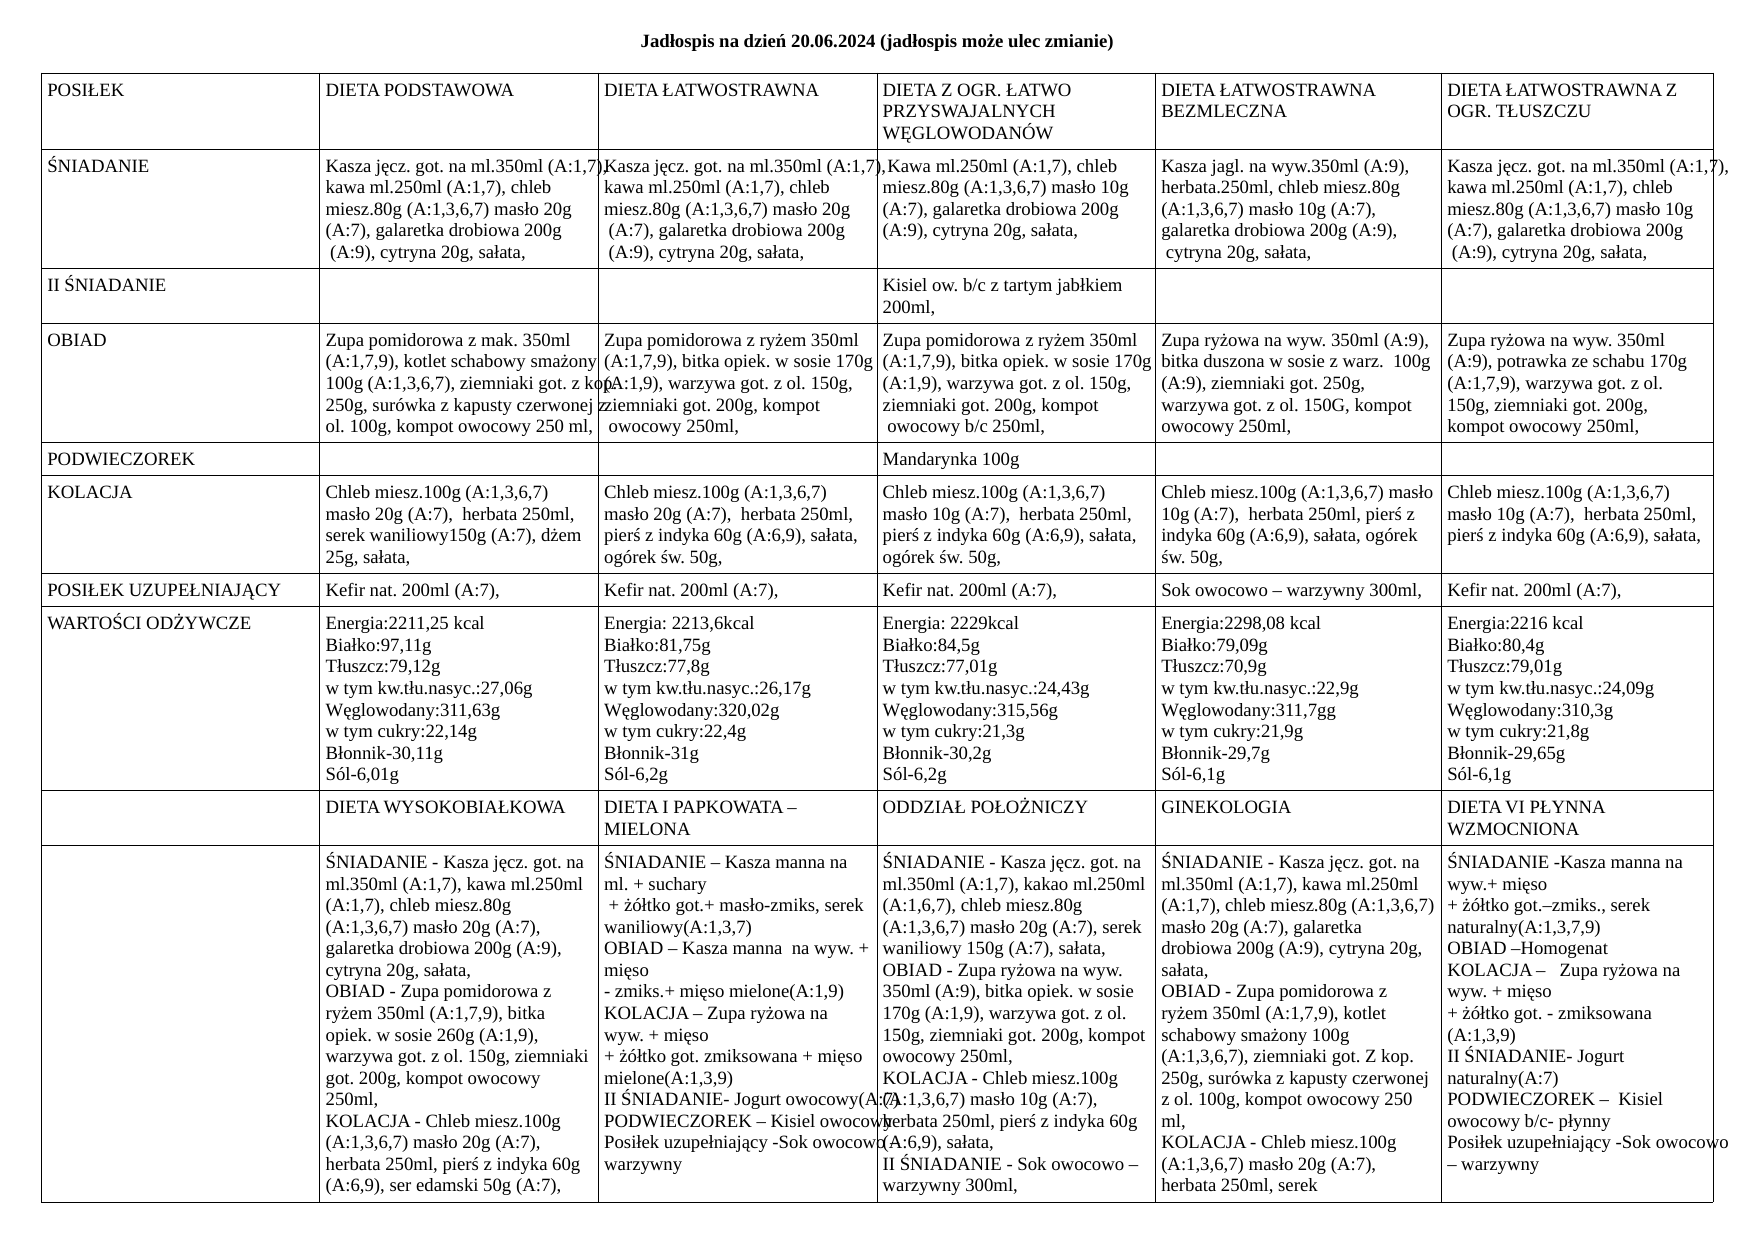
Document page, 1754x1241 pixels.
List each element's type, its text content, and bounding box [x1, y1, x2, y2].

table_cell [1156, 269, 1441, 323]
table_header DIETA ŁATWOSTRAWNA [599, 74, 877, 149]
table_cell Chleb miesz.100g (A:1,3,6,7) masło 10g (A:7), herbata 250ml, pierś z indyka 60g (A:6,9), sałata, [1442, 476, 1713, 573]
table_cell [1156, 443, 1441, 475]
table_cell Energia:2216 kcal Białko:80,4g Tłuszcz:79,01g w tym kw.tłu.nasyc.:24,09g Węglowodany:310,3g w tym cukry:21,8g Błonnik-29,65g Sól-6,1g [1442, 607, 1713, 790]
table_cell Zupa ryżowa na wyw. 350ml (A:9), potrawka ze schabu 170g (A:1,7,9), warzywa got. z ol. 150g, ziemniaki got. 200g, kompot owocowy 250ml, [1442, 324, 1713, 442]
table_cell ODDZIAŁ POŁOŻNICZY [878, 791, 1155, 845]
table_cell Kisiel ow. b/c z tartym jabłkiem 200ml, [878, 269, 1155, 323]
table_cell ŚNIADANIE - Kasza jęcz. got. na ml.350ml (A:1,7), kakao ml.250ml (A:1,6,7), chleb miesz.80g (A:1,3,6,7) masło 20g (A:7), serek waniliowy 150g (A:7), sałata, OBIAD - Zupa ryżowa na wyw. 350ml (A:9), bitka opiek. w sosie 170g (A:1,9), warzywa got. z ol. 150g, ziemniaki got. 200g, kompot owocowy 250ml, KOLACJA - Chleb miesz.100g (A:1,3,6,7) masło 10g (A:7), herbata 250ml, pierś z indyka 60g (A:6,9), sałata, II ŚNIADANIE - Sok owocowo – warzywny 300ml, POSIŁEK UZUPEŁNIAJĄCY - Kefir nat. 200ml (A:7), [878, 846, 1155, 1202]
table_cell Kawa ml.250ml (A:1,7), chleb miesz.80g (A:1,3,6,7) masło 10g (A:7), galaretka drobiowa 200g (A:9), cytryna 20g, sałata, [878, 150, 1155, 268]
table_cell DIETA VI PŁYNNA WZMOCNIONA [1442, 791, 1713, 845]
table_cell Energia:2298,08 kcal Białko:79,09g Tłuszcz:70,9g w tym kw.tłu.nasyc.:22,9g Węglowodany:311,7gg w tym cukry:21,9g Błonnik-29,7g Sól-6,1g [1156, 607, 1441, 790]
table_cell Zupa pomidorowa z ryżem 350ml (A:1,7,9), bitka opiek. w sosie 170g (A:1,9), warzywa got. z ol. 150g, ziemniaki got. 200g, kompot owocowy b/c 250ml, [878, 324, 1155, 442]
table_cell Zupa pomidorowa z ryżem 350ml (A:1,7,9), bitka opiek. w sosie 170g (A:1,9), warzywa got. z ol. 150g, ziemniaki got. 200g, kompot owocowy 250ml, [599, 324, 877, 442]
table_cell PODWIECZOREK [42, 443, 319, 475]
table_cell ŚNIADANIE – Kasza manna na ml. + suchary + żółtko got.+ masło-zmiks, serek waniliowy(A:1,3,7) OBIAD – Kasza manna na wyw. + mięso - zmiks.+ mięso mielone(A:1,9) KOLACJA – Zupa ryżowa na wyw. + mięso + żółtko got. zmiksowana + mięso mielone(A:1,3,9) II ŚNIADANIE- Jogurt owocowy(A:7) PODWIECZOREK – Kisiel owocowy Posiłek uzupełniający -Sok owocowo – warzywny [599, 846, 877, 1202]
table_cell POSIŁEK UZUPEŁNIAJĄCY [42, 574, 319, 606]
table_cell GINEKOLOGIA [1156, 791, 1441, 845]
table_cell ŚNIADANIE [42, 150, 319, 268]
table_cell [42, 791, 319, 845]
table_cell Chleb miesz.100g (A:1,3,6,7) masło 20g (A:7), herbata 250ml, serek waniliowy150g (A:7), dżem 25g, sałata, [320, 476, 598, 573]
table_cell Sok owocowo – warzywny 300ml, [1156, 574, 1441, 606]
table_cell Zupa ryżowa na wyw. 350ml (A:9), bitka duszona w sosie z warz. 100g (A:9), ziemniaki got. 250g, warzywa got. z ol. 150G, kompot owocowy 250ml, [1156, 324, 1441, 442]
table_cell Kasza jęcz. got. na ml.350ml (A:1,7), kawa ml.250ml (A:1,7), chleb miesz.80g (A:1,3,6,7) masło 10g (A:7), galaretka drobiowa 200g (A:9), cytryna 20g, sałata, [1442, 150, 1713, 268]
table_cell Kefir nat. 200ml (A:7), [599, 574, 877, 606]
table_cell Mandarynka 100g [878, 443, 1155, 475]
text Jadłospis na dzień 20.06.2024 (jadłospis może ulec zmianie) [41, 29, 1713, 51]
table_cell [320, 269, 598, 323]
table_cell ŚNIADANIE - Kasza jęcz. got. na ml.350ml (A:1,7), kawa ml.250ml (A:1,7), chleb miesz.80g (A:1,3,6,7) masło 20g (A:7), galaretka drobiowa 200g (A:9), cytryna 20g, sałata, OBIAD - Zupa pomidorowa z ryżem 350ml (A:1,7,9), bitka opiek. w sosie 260g (A:1,9), warzywa got. z ol. 150g, ziemniaki got. 200g, kompot owocowy 250ml, KOLACJA - Chleb miesz.100g (A:1,3,6,7) masło 20g (A:7), herbata 250ml, pierś z indyka 60g (A:6,9), ser edamski 50g (A:7), [320, 846, 598, 1202]
table_cell II ŚNIADANIE [42, 269, 319, 323]
table_header DIETA Z OGR. ŁATWO PRZYSWAJALNYCH WĘGLOWODANÓW [878, 74, 1155, 149]
table_cell Energia: 2229kcal Białko:84,5g Tłuszcz:77,01g w tym kw.tłu.nasyc.:24,43g Węglowodany:315,56g w tym cukry:21,3g Błonnik-30,2g Sól-6,2g [878, 607, 1155, 790]
table_cell ŚNIADANIE -Kasza manna na wyw.+ mięso + żółtko got.–zmiks., serek naturalny(A:1,3,7,9) OBIAD –Homogenat KOLACJA – Zupa ryżowa na wyw. + mięso + żółtko got. - zmiksowana (A:1,3,9) II ŚNIADANIE- Jogurt naturalny(A:7) PODWIECZOREK – Kisiel owocowy b/c- płynny Posiłek uzupełniający -Sok owocowo – warzywny [1442, 846, 1713, 1202]
table_cell Kasza jęcz. got. na ml.350ml (A:1,7), kawa ml.250ml (A:1,7), chleb miesz.80g (A:1,3,6,7) masło 20g (A:7), galaretka drobiowa 200g (A:9), cytryna 20g, sałata, [599, 150, 877, 268]
table_cell DIETA I PAPKOWATA – MIELONA [599, 791, 877, 845]
table_cell KOLACJA [42, 476, 319, 573]
table_header POSIŁEK [42, 74, 319, 149]
table_header DIETA ŁATWOSTRAWNA Z OGR. TŁUSZCZU [1442, 74, 1713, 149]
table_cell Energia:2211,25 kcal Białko:97,11g Tłuszcz:79,12g w tym kw.tłu.nasyc.:27,06g Węglowodany:311,63g w tym cukry:22,14g Błonnik-30,11g Sól-6,01g [320, 607, 598, 790]
table_cell [599, 443, 877, 475]
table_cell [1442, 269, 1713, 323]
table_cell WARTOŚCI ODŻYWCZE [42, 607, 319, 790]
table_cell [320, 443, 598, 475]
table_cell OBIAD [42, 324, 319, 442]
table_cell Energia: 2213,6kcal Białko:81,75g Tłuszcz:77,8g w tym kw.tłu.nasyc.:26,17g Węglowodany:320,02g w tym cukry:22,4g Błonnik-31g Sól-6,2g [599, 607, 877, 790]
table_cell Zupa pomidorowa z mak. 350ml (A:1,7,9), kotlet schabowy smażony 100g (A:1,3,6,7), ziemniaki got. z kop. 250g, surówka z kapusty czerwonej z ol. 100g, kompot owocowy 250 ml, [320, 324, 598, 442]
table_cell Kasza jęcz. got. na ml.350ml (A:1,7), kawa ml.250ml (A:1,7), chleb miesz.80g (A:1,3,6,7) masło 20g (A:7), galaretka drobiowa 200g (A:9), cytryna 20g, sałata, [320, 150, 598, 268]
table_cell Chleb miesz.100g (A:1,3,6,7) masło 10g (A:7), herbata 250ml, pierś z indyka 60g (A:6,9), sałata, ogórek św. 50g, [1156, 476, 1441, 573]
table_cell Chleb miesz.100g (A:1,3,6,7) masło 10g (A:7), herbata 250ml, pierś z indyka 60g (A:6,9), sałata, ogórek św. 50g, [878, 476, 1155, 573]
table_cell Kefir nat. 200ml (A:7), [878, 574, 1155, 606]
table_cell Chleb miesz.100g (A:1,3,6,7) masło 20g (A:7), herbata 250ml, pierś z indyka 60g (A:6,9), sałata, ogórek św. 50g, [599, 476, 877, 573]
table_cell Kefir nat. 200ml (A:7), [1442, 574, 1713, 606]
table_cell [1442, 443, 1713, 475]
table_cell [42, 846, 319, 1202]
table_cell [599, 269, 877, 323]
table_header DIETA PODSTAWOWA [320, 74, 598, 149]
table_cell ŚNIADANIE - Kasza jęcz. got. na ml.350ml (A:1,7), kawa ml.250ml (A:1,7), chleb miesz.80g (A:1,3,6,7) masło 20g (A:7), galaretka drobiowa 200g (A:9), cytryna 20g, sałata, OBIAD - Zupa pomidorowa z ryżem 350ml (A:1,7,9), kotlet schabowy smażony 100g (A:1,3,6,7), ziemniaki got. Z kop. 250g, surówka z kapusty czerwonej z ol. 100g, kompot owocowy 250 ml, KOLACJA - Chleb miesz.100g (A:1,3,6,7) masło 20g (A:7), herbata 250ml, serek [1156, 846, 1441, 1202]
table_cell DIETA WYSOKOBIAŁKOWA [320, 791, 598, 845]
table_cell Kasza jagl. na wyw.350ml (A:9), herbata.250ml, chleb miesz.80g (A:1,3,6,7) masło 10g (A:7), galaretka drobiowa 200g (A:9), cytryna 20g, sałata, [1156, 150, 1441, 268]
table_cell Kefir nat. 200ml (A:7), [320, 574, 598, 606]
table_header DIETA ŁATWOSTRAWNA BEZMLECZNA [1156, 74, 1441, 149]
